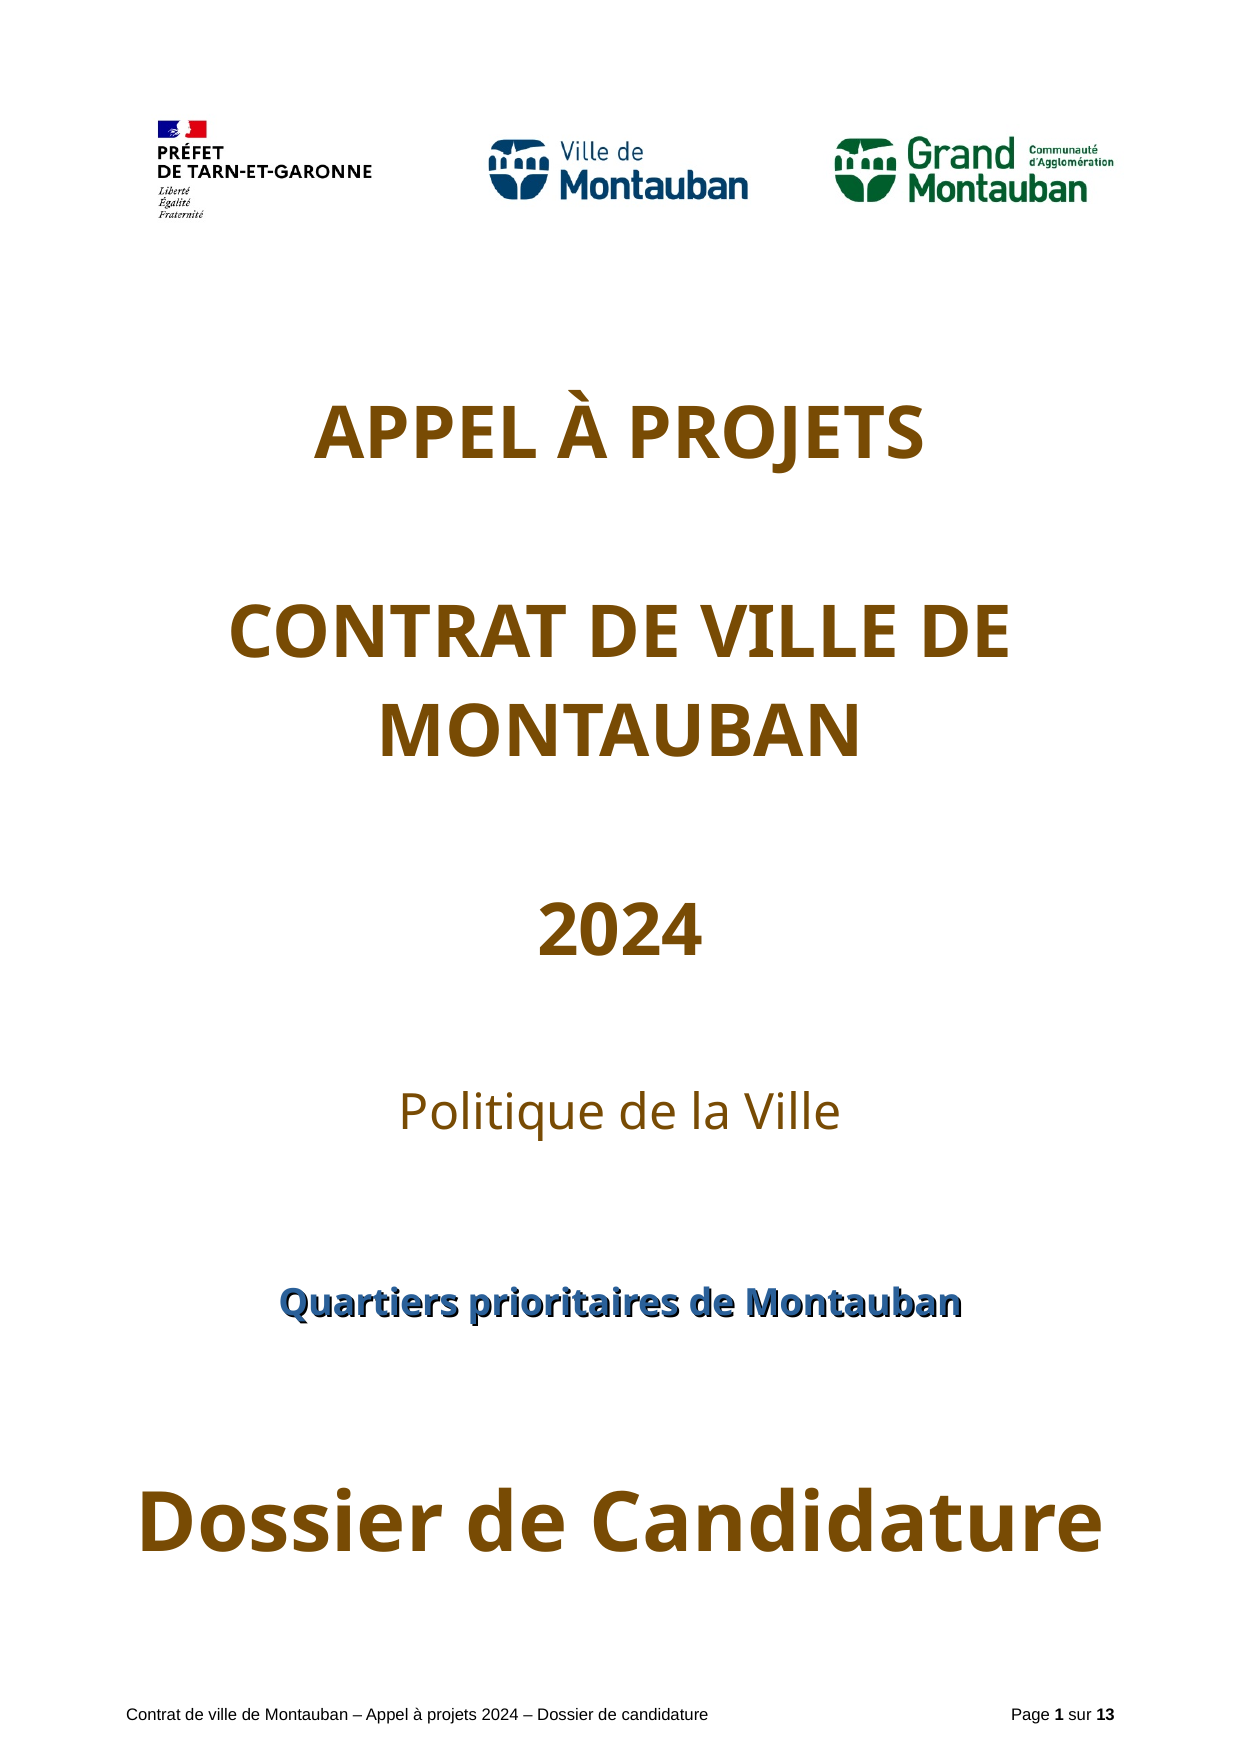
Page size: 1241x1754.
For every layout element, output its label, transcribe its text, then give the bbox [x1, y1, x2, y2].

text APPEL À PROJETS [89, 381, 1152, 480]
table_header [441, 104, 795, 235]
text CONTRAT DE VILLE DE MONTAUBAN [89, 579, 1152, 778]
table_header [795, 104, 1152, 235]
text 2024 [89, 877, 1152, 977]
table_header [89, 104, 140, 235]
table_header [389, 104, 441, 235]
text Dossier de Candidature [89, 1462, 1152, 1576]
text Politique de la Ville [89, 1076, 1152, 1144]
text Quartiers prioritaires de Montauban [89, 1275, 1152, 1326]
